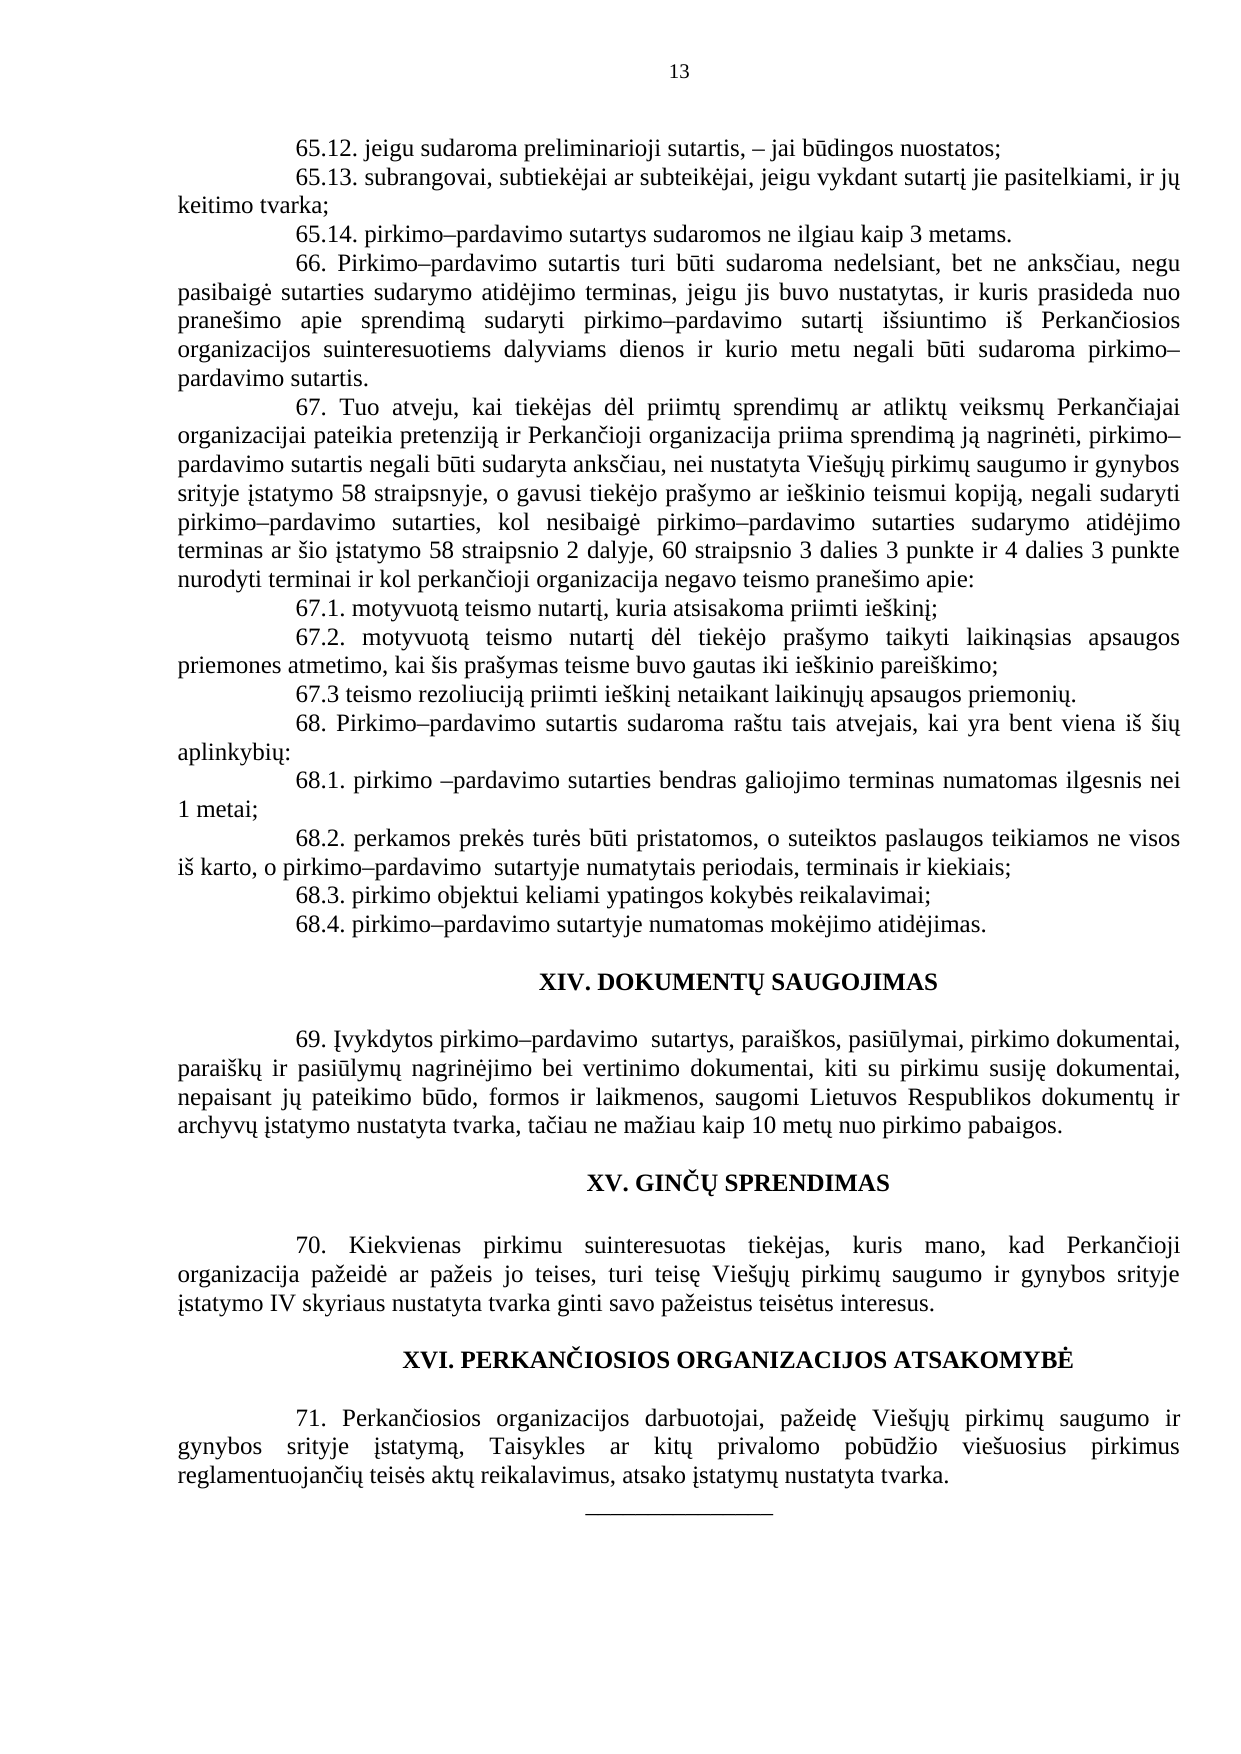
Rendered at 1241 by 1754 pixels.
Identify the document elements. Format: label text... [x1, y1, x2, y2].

text _______________ [177, 1489, 1181, 1518]
text 67. Tuo atveju, kai tiekėjas dėl priimtų sprendimų ar atliktų veiksmų Perkančiajai organizacijai pateikia pretenziją ir Perkančioji organizacija priima sprendimą ją nagrinėti, pirkimo–pardavimo sutartis negali būti sudaryta anksčiau, nei nustatyta Viešųjų pirkimų saugumo ir gynybos srityje įstatymo 58 straipsnyje, o gavusi tiekėjo prašymo ar ieškinio teismui kopiją, negali sudaryti pirkimo–pardavimo sutarties, kol nesibaigė pirkimo–pardavimo sutarties sudarymo atidėjimo terminas ar šio įstatymo 58 straipsnio 2 dalyje, 60 straipsnio 3 dalies 3 punkte ir 4 dalies 3 punkte nurodyti terminai ir kol perkančioji organizacija negavo teismo pranešimo apie: [177, 392, 1181, 593]
text 69. Įvykdytos pirkimo–pardavimo sutartys, paraiškos, pasiūlymai, pirkimo dokumentai, paraiškų ir pasiūlymų nagrinėjimo bei vertinimo dokumentai, kiti su pirkimu susiję dokumentai, nepaisant jų pateikimo būdo, formos ir laikmenos, saugomi Lietuvos Respublikos dokumentų ir archyvų įstatymo nustatyta tvarka, tačiau ne mažiau kaip 10 metų nuo pirkimo pabaigos. [177, 1024, 1181, 1139]
text 65.12. jeigu sudaroma preliminarioji sutartis, – jai būdingos nuostatos; [177, 133, 1181, 162]
text XV. GINČŲ SPRENDIMAS [177, 1168, 1181, 1197]
text 67.3 teismo rezoliuciją priimti ieškinį netaikant laikinųjų apsaugos priemonių. [177, 679, 1181, 708]
text XVI. PERKANČIOSIOS ORGANIZACIJOS ATSAKOMYBĖ [177, 1345, 1181, 1374]
text 68. Pirkimo–pardavimo sutartis sudaroma raštu tais atvejais, kai yra bent viena iš šių aplinkybių: [177, 708, 1181, 765]
text 66. Pirkimo–pardavimo sutartis turi būti sudaroma nedelsiant, bet ne anksčiau, negu pasibaigė sutarties sudarymo atidėjimo terminas, jeigu jis buvo nustatytas, ir kuris prasideda nuo pranešimo apie sprendimą sudaryti pirkimo–pardavimo sutartį išsiuntimo iš Perkančiosios organizacijos suinteresuotiems dalyviams dienos ir kurio metu negali būti sudaroma pirkimo–pardavimo sutartis. [177, 248, 1181, 392]
text 67.2. motyvuotą teismo nutartį dėl tiekėjo prašymo taikyti laikinąsias apsaugos priemones atmetimo, kai šis prašymas teisme buvo gautas iki ieškinio pareiškimo; [177, 622, 1181, 679]
text 70. Kiekvienas pirkimu suinteresuotas tiekėjas, kuris mano, kad Perkančioji organizacija pažeidė ar pažeis jo teises, turi teisę Viešųjų pirkimų saugumo ir gynybos srityje įstatymo IV skyriaus nustatyta tvarka ginti savo pažeistus teisėtus interesus. [177, 1230, 1181, 1316]
text 68.2. perkamos prekės turės būti pristatomos, o suteiktos paslaugos teikiamos ne visos iš karto, o pirkimo–pardavimo sutartyje numatytais periodais, terminais ir kiekiais; [177, 823, 1181, 880]
text XIV. DOKUMENTŲ SAUGOJIMAS [177, 967, 1181, 995]
text 68.4. pirkimo–pardavimo sutartyje numatomas mokėjimo atidėjimas. [177, 909, 1181, 938]
text 68.3. pirkimo objektui keliami ypatingos kokybės reikalavimai; [177, 880, 1181, 909]
text 71. Perkančiosios organizacijos darbuotojai, pažeidę Viešųjų pirkimų saugumo ir gynybos srityje įstatymą, Taisykles ar kitų privalomo pobūdžio viešuosius pirkimus reglamentuojančių teisės aktų reikalavimus, atsako įstatymų nustatyta tvarka. [177, 1403, 1181, 1489]
text 65.13. subrangovai, subtiekėjai ar subteikėjai, jeigu vykdant sutartį jie pasitelkiami, ir jų keitimo tvarka; [177, 162, 1181, 219]
text 65.14. pirkimo–pardavimo sutartys sudaromos ne ilgiau kaip 3 metams. [177, 219, 1181, 248]
text 68.1. pirkimo –pardavimo sutarties bendras galiojimo terminas numatomas ilgesnis nei 1 metai; [177, 765, 1181, 823]
text 67.1. motyvuotą teismo nutartį, kuria atsisakoma priimti ieškinį; [177, 593, 1181, 622]
